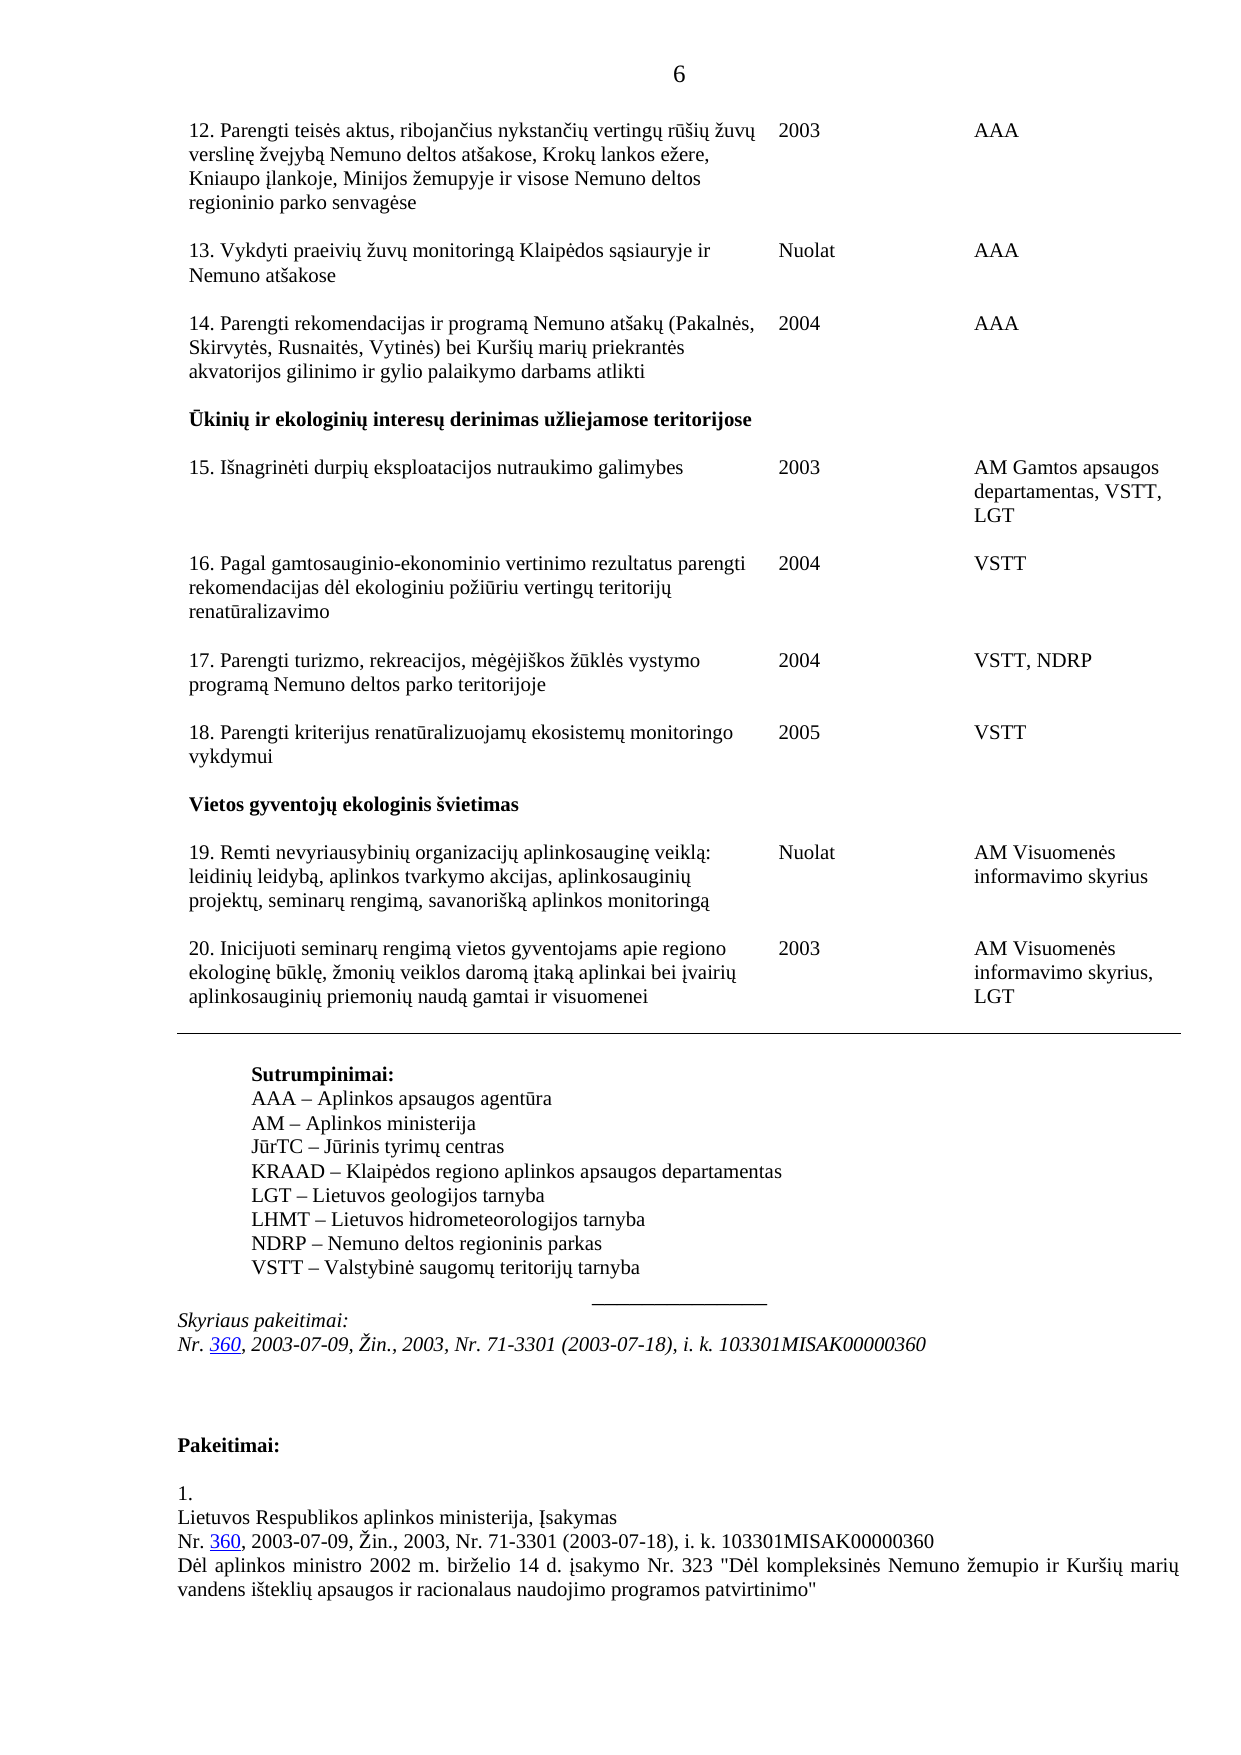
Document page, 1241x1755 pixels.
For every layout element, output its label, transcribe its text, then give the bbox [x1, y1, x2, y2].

table_cell AM Visuomenės informavimo skyrius, LGT [963, 936, 1181, 1008]
table_cell 2005 [767, 720, 963, 768]
table_cell Vietos gyventojų ekologinis švietimas [177, 792, 767, 816]
table_cell [963, 407, 1181, 431]
table_cell VSTT [963, 551, 1181, 623]
table_cell [177, 383, 767, 407]
table_cell [767, 624, 963, 647]
table_cell [177, 624, 767, 647]
table_cell VSTT, NDRP [963, 648, 1181, 696]
table_cell [177, 431, 767, 455]
text 1. [177, 1481, 1181, 1505]
table_cell [963, 527, 1181, 551]
table_cell AAA [963, 118, 1181, 214]
table_cell 18. Parengti kriterijus renatūralizuojamų ekosistemų monitoringo vykdymui [177, 720, 767, 768]
table_cell AM Gamtos apsaugos departamentas, VSTT, LGT [963, 455, 1181, 527]
text AM – Aplinkos ministerija [177, 1110, 1181, 1134]
table_cell [767, 912, 963, 936]
text Nr. 360, 2003-07-09, Žin., 2003, Nr. 71-3301 (2003-07-18), i. k. 103301MISAK00000360 [177, 1332, 1181, 1356]
table_cell Ūkinių ir ekologinių interesų derinimas užliejamose teritorijose [177, 407, 767, 431]
table_cell [177, 287, 767, 311]
table_cell [767, 431, 963, 455]
text Pakeitimai: [177, 1433, 1181, 1457]
table_cell 15. Išnagrinėti durpių eksploatacijos nutraukimo galimybes [177, 455, 767, 527]
table_cell [963, 768, 1181, 792]
table_cell 13. Vykdyti praeivių žuvų monitoringą Klaipėdos sąsiauryje ir Nemuno atšakose [177, 239, 767, 287]
table_cell [177, 768, 767, 792]
table_cell [177, 816, 767, 840]
table_cell [767, 696, 963, 720]
table_cell [963, 816, 1181, 840]
table_cell Nuolat [767, 840, 963, 912]
table_cell [767, 527, 963, 551]
table_cell [767, 214, 963, 238]
table_cell 2003 [767, 455, 963, 527]
text KRAAD – Klaipėdos regiono aplinkos apsaugos departamentas [177, 1158, 1181, 1183]
table_cell [963, 1009, 1181, 1032]
table_cell [767, 768, 963, 792]
table_cell [963, 383, 1181, 407]
text Lietuvos Respublikos aplinkos ministerija, Įsakymas [177, 1505, 1181, 1529]
table_cell [177, 214, 767, 238]
text NDRP – Nemuno deltos regioninis parkas [177, 1231, 1181, 1255]
table_cell [963, 624, 1181, 647]
table_cell [963, 214, 1181, 238]
table_cell [767, 407, 963, 431]
table_cell [963, 792, 1181, 816]
text Nr. 360, 2003-07-09, Žin., 2003, Nr. 71-3301 (2003-07-18), i. k. 103301MISAK00000360 [177, 1529, 1181, 1553]
table_cell [177, 527, 767, 551]
table_cell [767, 816, 963, 840]
text LGT – Lietuvos geologijos tarnyba [177, 1183, 1181, 1207]
table_cell [767, 1009, 963, 1032]
table_cell 12. Parengti teisės aktus, ribojančius nykstančių vertingų rūšių žuvų verslinę žvejybą Nemuno deltos atšakose, Krokų lankos ežere, Kniaupo įlankoje, Minijos žemupyje ir visose Nemuno deltos regioninio parko senvagėse [177, 118, 767, 214]
text LHMT – Lietuvos hidrometeorologijos tarnyba [177, 1207, 1181, 1231]
table_cell [177, 696, 767, 720]
table_cell [767, 792, 963, 816]
text Sutrumpinimai: [177, 1062, 1181, 1086]
table_cell 2004 [767, 311, 963, 383]
text Dėl aplinkos ministro 2002 m. birželio 14 d. įsakymo Nr. 323 "Dėl kompleksinės Nemuno žemupio ir Kuršių marių vandens išteklių apsaugos ir racionalaus naudojimo programos patvirtinimo" [177, 1553, 1181, 1601]
table_cell [767, 287, 963, 311]
table_cell 2003 [767, 118, 963, 214]
table_cell 19. Remti nevyriausybinių organizacijų aplinkosauginę veiklą: leidinių leidybą, aplinkos tvarkymo akcijas, aplinkosauginių projektų, seminarų rengimą, savanorišką aplinkos monitoringą [177, 840, 767, 912]
table_cell 2004 [767, 551, 963, 623]
table_cell [963, 696, 1181, 720]
table_cell [963, 431, 1181, 455]
table_cell 2003 [767, 936, 963, 1008]
text VSTT – Valstybinė saugomų teritorijų tarnyba [177, 1255, 1181, 1279]
text JūrTC – Jūrinis tyrimų centras [177, 1134, 1181, 1158]
table_cell [177, 912, 767, 936]
text ______________ [177, 1279, 1181, 1308]
table_cell VSTT [963, 720, 1181, 768]
table_cell [963, 287, 1181, 311]
text AAA – Aplinkos apsaugos agentūra [177, 1086, 1181, 1110]
table_cell 16. Pagal gamtosauginio-ekonominio vertinimo rezultatus parengti rekomendacijas dėl ekologiniu požiūriu vertingų teritorijų renatūralizavimo [177, 551, 767, 623]
table_cell Nuolat [767, 239, 963, 287]
text Skyriaus pakeitimai: [177, 1308, 1181, 1332]
table_cell AAA [963, 311, 1181, 383]
table_cell 20. Inicijuoti seminarų rengimą vietos gyventojams apie regiono ekologinę būklę, žmonių veiklos daromą įtaką aplinkai bei įvairių aplinkosauginių priemonių naudą gamtai ir visuomenei [177, 936, 767, 1008]
table_cell 17. Parengti turizmo, rekreacijos, mėgėjiškos žūklės vystymo programą Nemuno deltos parko teritorijoje [177, 648, 767, 696]
table_cell [963, 912, 1181, 936]
table_cell 14. Parengti rekomendacijas ir programą Nemuno atšakų (Pakalnės, Skirvytės, Rusnaitės, Vytinės) bei Kuršių marių priekrantės akvatorijos gilinimo ir gylio palaikymo darbams atlikti [177, 311, 767, 383]
table_cell [767, 383, 963, 407]
table_cell [177, 1009, 767, 1032]
table_cell AM Visuomenės informavimo skyrius [963, 840, 1181, 912]
table_cell 2004 [767, 648, 963, 696]
table_cell AAA [963, 239, 1181, 287]
